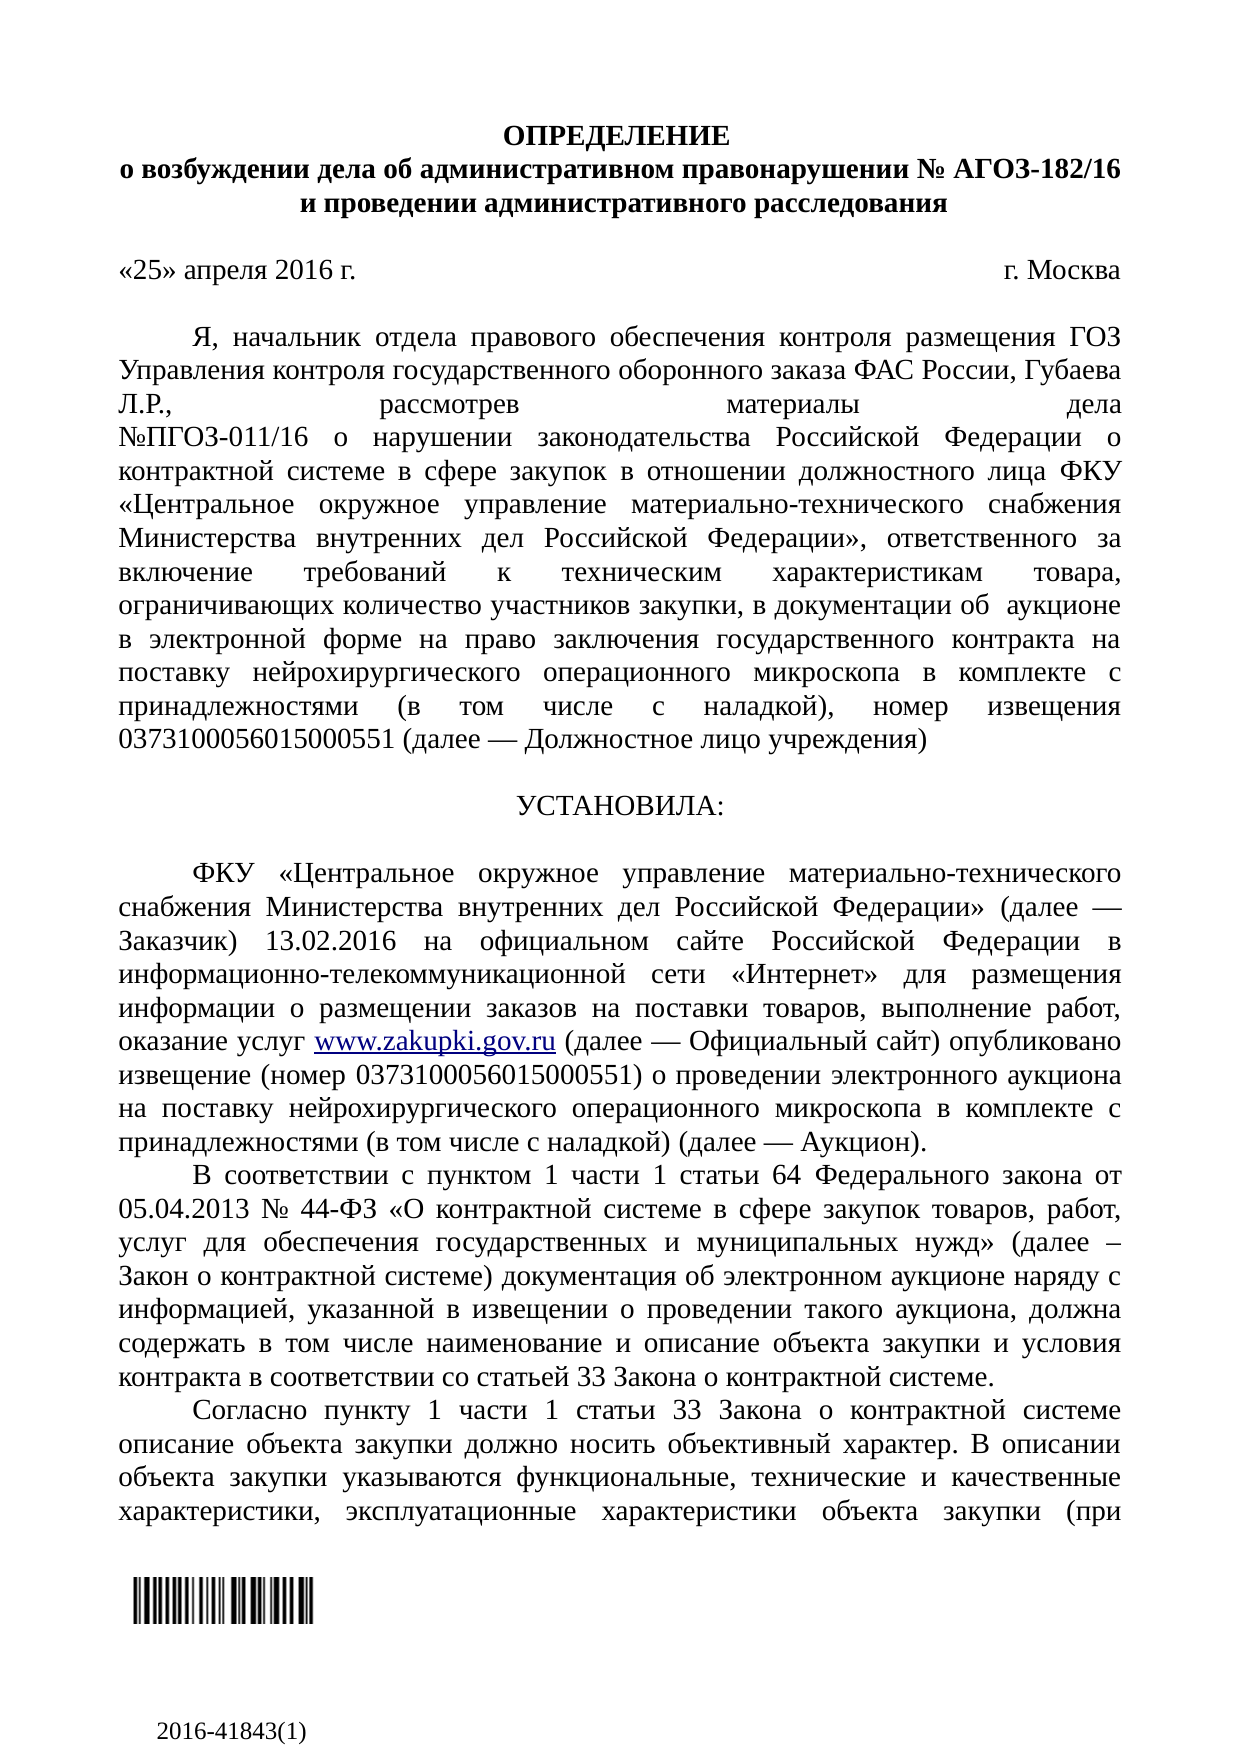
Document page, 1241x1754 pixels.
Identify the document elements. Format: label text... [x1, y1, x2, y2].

text о возбуждении дела об административном правонарушении № АГОЗ-182/16 [118, 152, 1122, 185]
text Согласно пункту 1 части 1 статьи 33 Закона о контрактной системе описание объекта закупки должно носить объективный характер. В описании объекта закупки указываются функциональные, технические и качественные характеристики, эксплуатационные характеристики объекта закупки (при [118, 1392, 1122, 1526]
text ФКУ «Центральное окружное управление материально-технического снабжения Министерства внутренних дел Российской Федерации» (далее — Заказчик) 13.02.2016 на официальном сайте Российской Федерации в информационно-телекоммуникационной сети «Интернет» для размещения информации о размещении заказов на поставки товаров, выполнение работ, оказание услуг www.zakupki.gov.ru (далее — Официальный сайт) опубликовано извещение (номер 0373100056015000551) о проведении электронного аукциона на поставку нейрохирургического операционного микроскопа в комплекте с принадлежностями (в том числе с наладкой) (далее — Аукцион). [118, 856, 1122, 1157]
picture [118, 1577, 331, 1624]
text В соответствии с пунктом 1 части 1 статьи 64 Федерального закона от 05.04.2013 № 44-ФЗ «О контрактной системе в сфере закупок товаров, работ, услуг для обеспечения государственных и муниципальных нужд» (далее – Закон о контрактной системе) документация об электронном аукционе наряду с информацией, указанной в извещении о проведении такого аукциона, должна содержать в том числе наименование и описание объекта закупки и условия контракта в соответствии со статьей 33 Закона о контрактной системе. [118, 1157, 1122, 1392]
text «25» апреля 2016 г. г. Москва [118, 252, 1122, 285]
text и проведении административного расследования [118, 185, 1122, 219]
text Я, начальник отдела правового обеспечения контроля размещения ГОЗ Управления контроля государственного оборонного заказа ФАС России, Губаева Л.Р., рассмотрев материалы дела №ПГОЗ-011/16 о нарушении законодательства Российской Федерации о контрактной системе в сфере закупок в отношении должностного лица ФКУ «Центральное окружное управление материально-технического снабжения Министерства внутренних дел Российской Федерации», ответственного за включение требований к техническим характеристикам товара, ограничивающих количество участников закупки, в документации об аукционе в электронной форме на право заключения государственного контракта на поставку нейрохирургического операционного микроскопа в комплекте с принадлежностями (в том числе с наладкой), номер извещения 0373100056015000551 (далее — Должностное лицо учреждения) [118, 319, 1122, 755]
text УСТАНОВИЛА: [118, 788, 1122, 822]
text ОПРЕДЕЛЕНИЕ [118, 118, 1122, 152]
